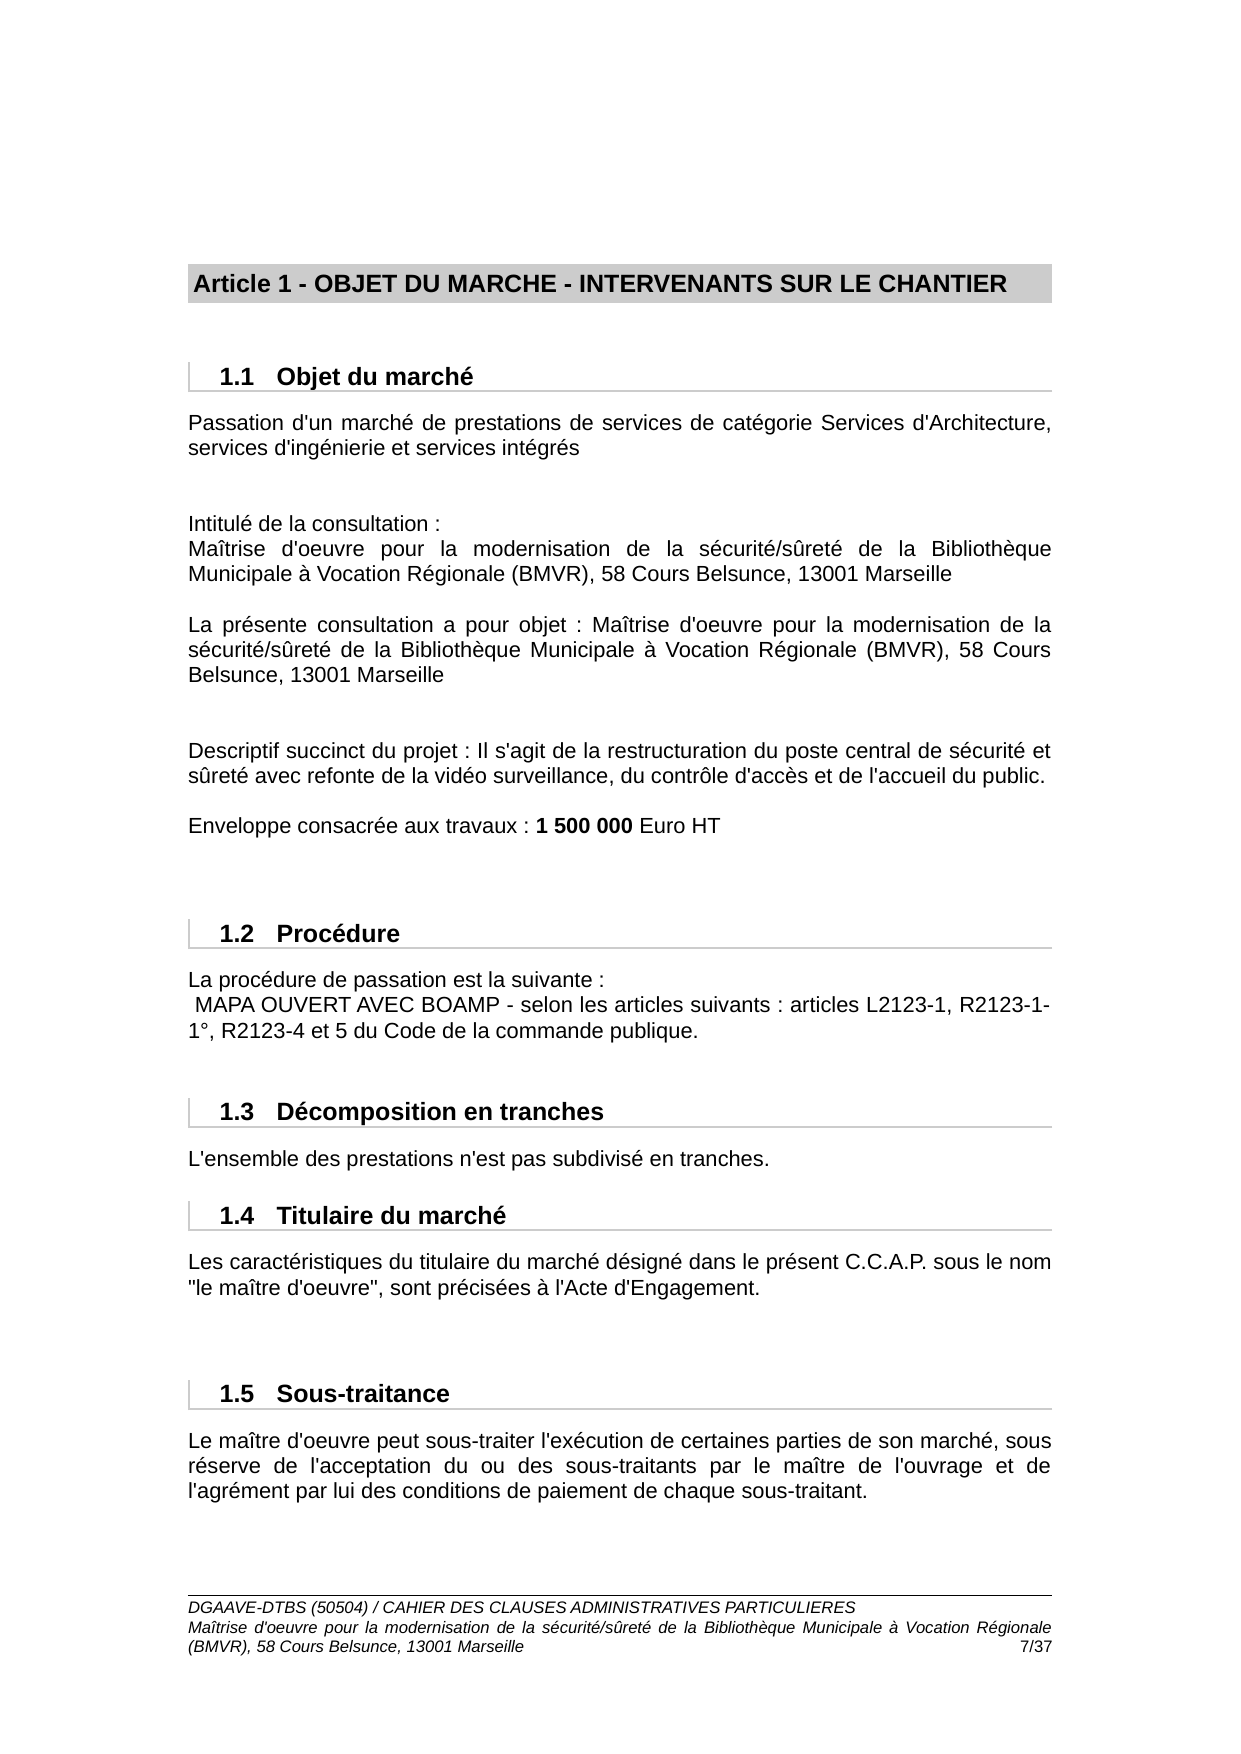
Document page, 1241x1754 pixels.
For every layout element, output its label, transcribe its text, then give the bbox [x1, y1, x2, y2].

subtitle OBJET DU MARCHE - INTERVENANTS SUR LE CHANTIER [190, 266, 1050, 300]
text Descriptif succinct du projet : Il s'agit de la restructuration du poste central de sécurité et sûreté avec refonte de la vidéo surveillance, du contrôle d'accès et de l'accueil du public. [188, 738, 1052, 788]
text Maîtrise d'oeuvre pour la modernisation de la sécurité/sûreté de la Bibliothèque Municipale à Vocation Régionale (BMVR), 58 Cours Belsunce, 13001 Marseille [188, 536, 1052, 587]
text MAPA OUVERT AVEC BOAMP - selon les articles suivants : articles L2123-1, R2123-1-1°, R2123-4 et 5 du Code de la commande publique. [188, 992, 1052, 1043]
subtitle Décomposition en tranches [188, 1097, 1052, 1126]
subtitle Titulaire du marché [190, 1201, 1052, 1229]
subtitle Sous-traitance [188, 1379, 1052, 1408]
subtitle Procédure [188, 918, 1052, 947]
text Le maître d'oeuvre peut sous-traiter l'exécution de certaines parties de son marché, sous réserve de l'acceptation du ou des sous-traitants par le maître de l'ouvrage et de l'agrément par lui des conditions de paiement de chaque sous-traitant. [188, 1428, 1052, 1504]
subtitle Objet du marché [190, 362, 1052, 390]
text La présente consultation a pour objet : Maîtrise d'oeuvre pour la modernisation de la sécurité/sûreté de la Bibliothèque Municipale à Vocation Régionale (BMVR), 58 Cours Belsunce, 13001 Marseille [188, 612, 1052, 687]
text Enveloppe consacrée aux travaux : 1 500 000 Euro HT [188, 813, 1052, 839]
text Les caractéristiques du titulaire du marché désigné dans le présent C.C.A.P. sous le nom "le maître d'oeuvre", sont précisées à l'Acte d'Engagement. [188, 1249, 1052, 1299]
text La procédure de passation est la suivante : [188, 967, 1052, 992]
text Passation d'un marché de prestations de services de catégorie Services d'Architecture, services d'ingénierie et services intégrés [188, 410, 1052, 461]
text Intitulé de la consultation : [188, 511, 1052, 536]
text L'ensemble des prestations n'est pas subdivisé en tranches. [188, 1146, 1052, 1171]
